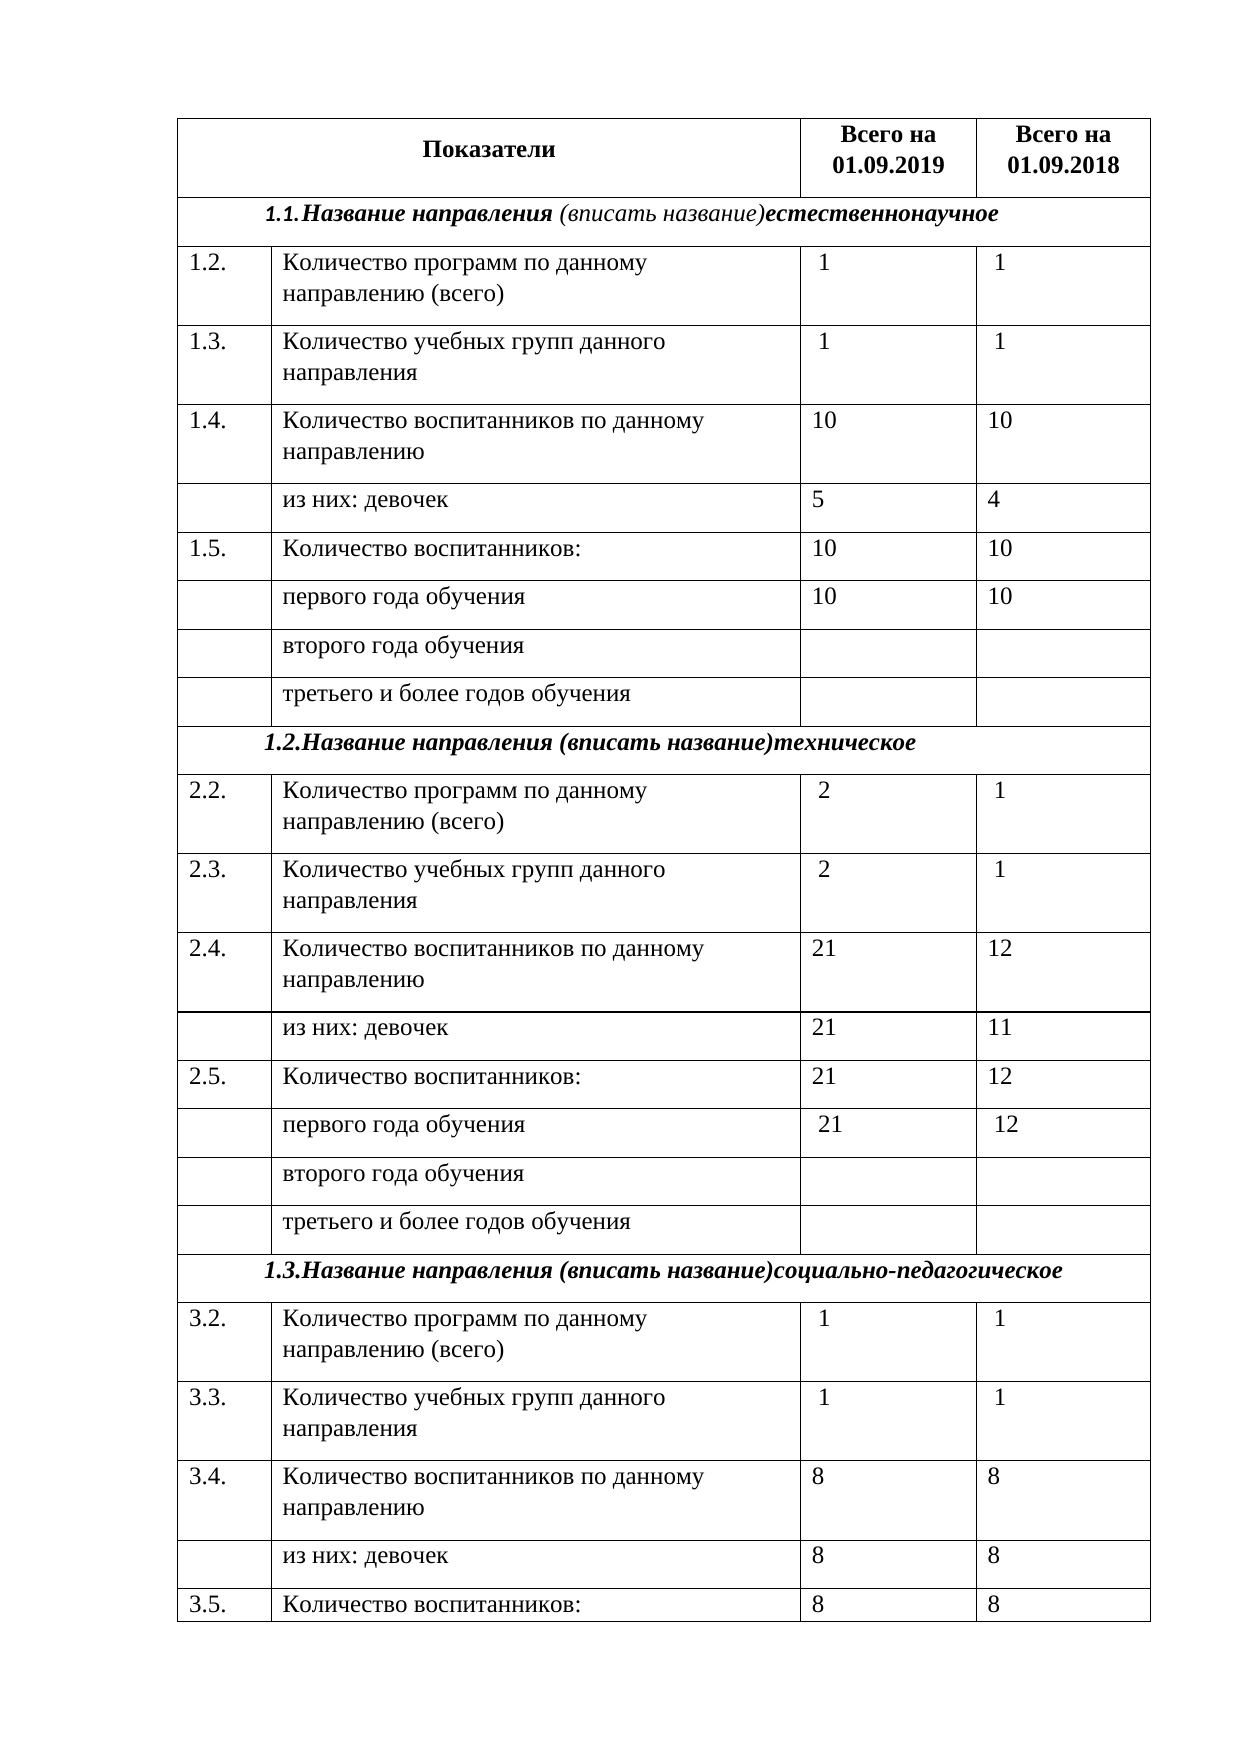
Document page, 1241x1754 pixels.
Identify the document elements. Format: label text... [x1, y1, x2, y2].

table_cell 21 [801, 933, 976, 1011]
table_header Всего на 01.09.2019 [801, 119, 976, 197]
table_cell 12 [977, 933, 1150, 1011]
table_cell 2.4. [178, 933, 271, 1011]
table_cell [178, 581, 271, 629]
table_cell 21 [801, 1109, 976, 1157]
table_cell 10 [977, 405, 1150, 483]
table_cell 1 [977, 247, 1150, 325]
table_cell [801, 630, 976, 677]
table_cell 8 [801, 1589, 976, 1621]
table_cell 10 [801, 533, 976, 580]
table_cell 3.2. [178, 1303, 271, 1381]
table_cell 2 [801, 775, 976, 853]
table_cell [801, 1206, 976, 1254]
table_cell [977, 1206, 1150, 1254]
table_cell Количество учебных групп данного направления [272, 1382, 800, 1460]
table_cell Количество учебных групп данного направления [272, 326, 800, 404]
table_cell 2 [801, 854, 976, 932]
table_cell 10 [977, 581, 1150, 629]
table_cell 1 [801, 1303, 976, 1381]
table_cell Количество воспитанников: [272, 1589, 800, 1621]
table_cell из них: девочек [272, 1013, 800, 1060]
table_cell 1 [977, 326, 1150, 404]
table_cell [178, 1206, 271, 1254]
table_cell из них: девочек [272, 1541, 800, 1588]
table_cell Количество воспитанников: [272, 533, 800, 580]
table_cell Количество воспитанников по данному направлению [272, 1461, 800, 1539]
table_cell 8 [977, 1541, 1150, 1588]
table_cell [178, 484, 271, 532]
table_cell 10 [977, 533, 1150, 580]
table_cell 2.3. [178, 854, 271, 932]
table_cell [178, 1013, 271, 1060]
table_cell 10 [801, 405, 976, 483]
table_cell 10 [801, 581, 976, 629]
table_cell [977, 1158, 1150, 1205]
table_cell 4 [977, 484, 1150, 532]
table_cell 8 [801, 1461, 976, 1539]
table_cell 1 [977, 1303, 1150, 1381]
table_cell 21 [801, 1013, 976, 1060]
table_cell первого года обучения [272, 1109, 800, 1157]
table_header Показатели [178, 119, 800, 197]
table_cell Количество программ по данному направлению (всего) [272, 247, 800, 325]
table_cell из них: девочек [272, 484, 800, 532]
table_cell Количество воспитанников по данному направлению [272, 405, 800, 483]
table_cell Название направления (вписать название)техническое [178, 727, 1150, 774]
table_cell 1 [801, 247, 976, 325]
table_cell 1 [977, 1382, 1150, 1460]
table_cell 1 [801, 326, 976, 404]
table_cell 1.2. [178, 247, 271, 325]
table_cell 3.5. [178, 1589, 271, 1621]
table_cell второго года обучения [272, 630, 800, 677]
table_cell Количество учебных групп данного направления [272, 854, 800, 932]
table_cell [801, 1158, 976, 1205]
table_cell Количество воспитанников: [272, 1061, 800, 1108]
table_cell [977, 678, 1150, 726]
table_cell Название направления (вписать название)социально-педагогическое [178, 1255, 1150, 1302]
table_header Всего на 01.09.2018 [977, 119, 1150, 197]
table_cell 12 [977, 1109, 1150, 1157]
table_cell 1 [977, 854, 1150, 932]
table_cell [178, 630, 271, 677]
table_cell 3.4. [178, 1461, 271, 1539]
table_cell [178, 1541, 271, 1588]
table_cell 21 [801, 1061, 976, 1108]
table_cell 12 [977, 1061, 1150, 1108]
table_cell второго года обучения [272, 1158, 800, 1205]
table_cell 2.5. [178, 1061, 271, 1108]
table_cell 1 [977, 775, 1150, 853]
table_cell [801, 678, 976, 726]
table_cell 8 [801, 1541, 976, 1588]
table_cell 8 [977, 1589, 1150, 1621]
table_cell [178, 1109, 271, 1157]
table_cell [178, 678, 271, 726]
table_cell Количество программ по данному направлению (всего) [272, 1303, 800, 1381]
table_cell 1.4. [178, 405, 271, 483]
table_cell 2.2. [178, 775, 271, 853]
table_cell Количество программ по данному направлению (всего) [272, 775, 800, 853]
table_cell 11 [977, 1013, 1150, 1060]
table_cell Количество воспитанников по данному направлению [272, 933, 800, 1011]
table_cell 1.3. [178, 326, 271, 404]
table_cell [977, 630, 1150, 677]
table_cell 1 [801, 1382, 976, 1460]
table_cell 1.5. [178, 533, 271, 580]
table_cell третьего и более годов обучения [272, 1206, 800, 1254]
table_cell первого года обучения [272, 581, 800, 629]
table_cell 3.3. [178, 1382, 271, 1460]
table_cell Название направления (вписать название)естественнонаучное [178, 198, 1150, 246]
table_cell [178, 1158, 271, 1205]
table_cell 5 [801, 484, 976, 532]
table_cell 8 [977, 1461, 1150, 1539]
table_cell третьего и более годов обучения [272, 678, 800, 726]
